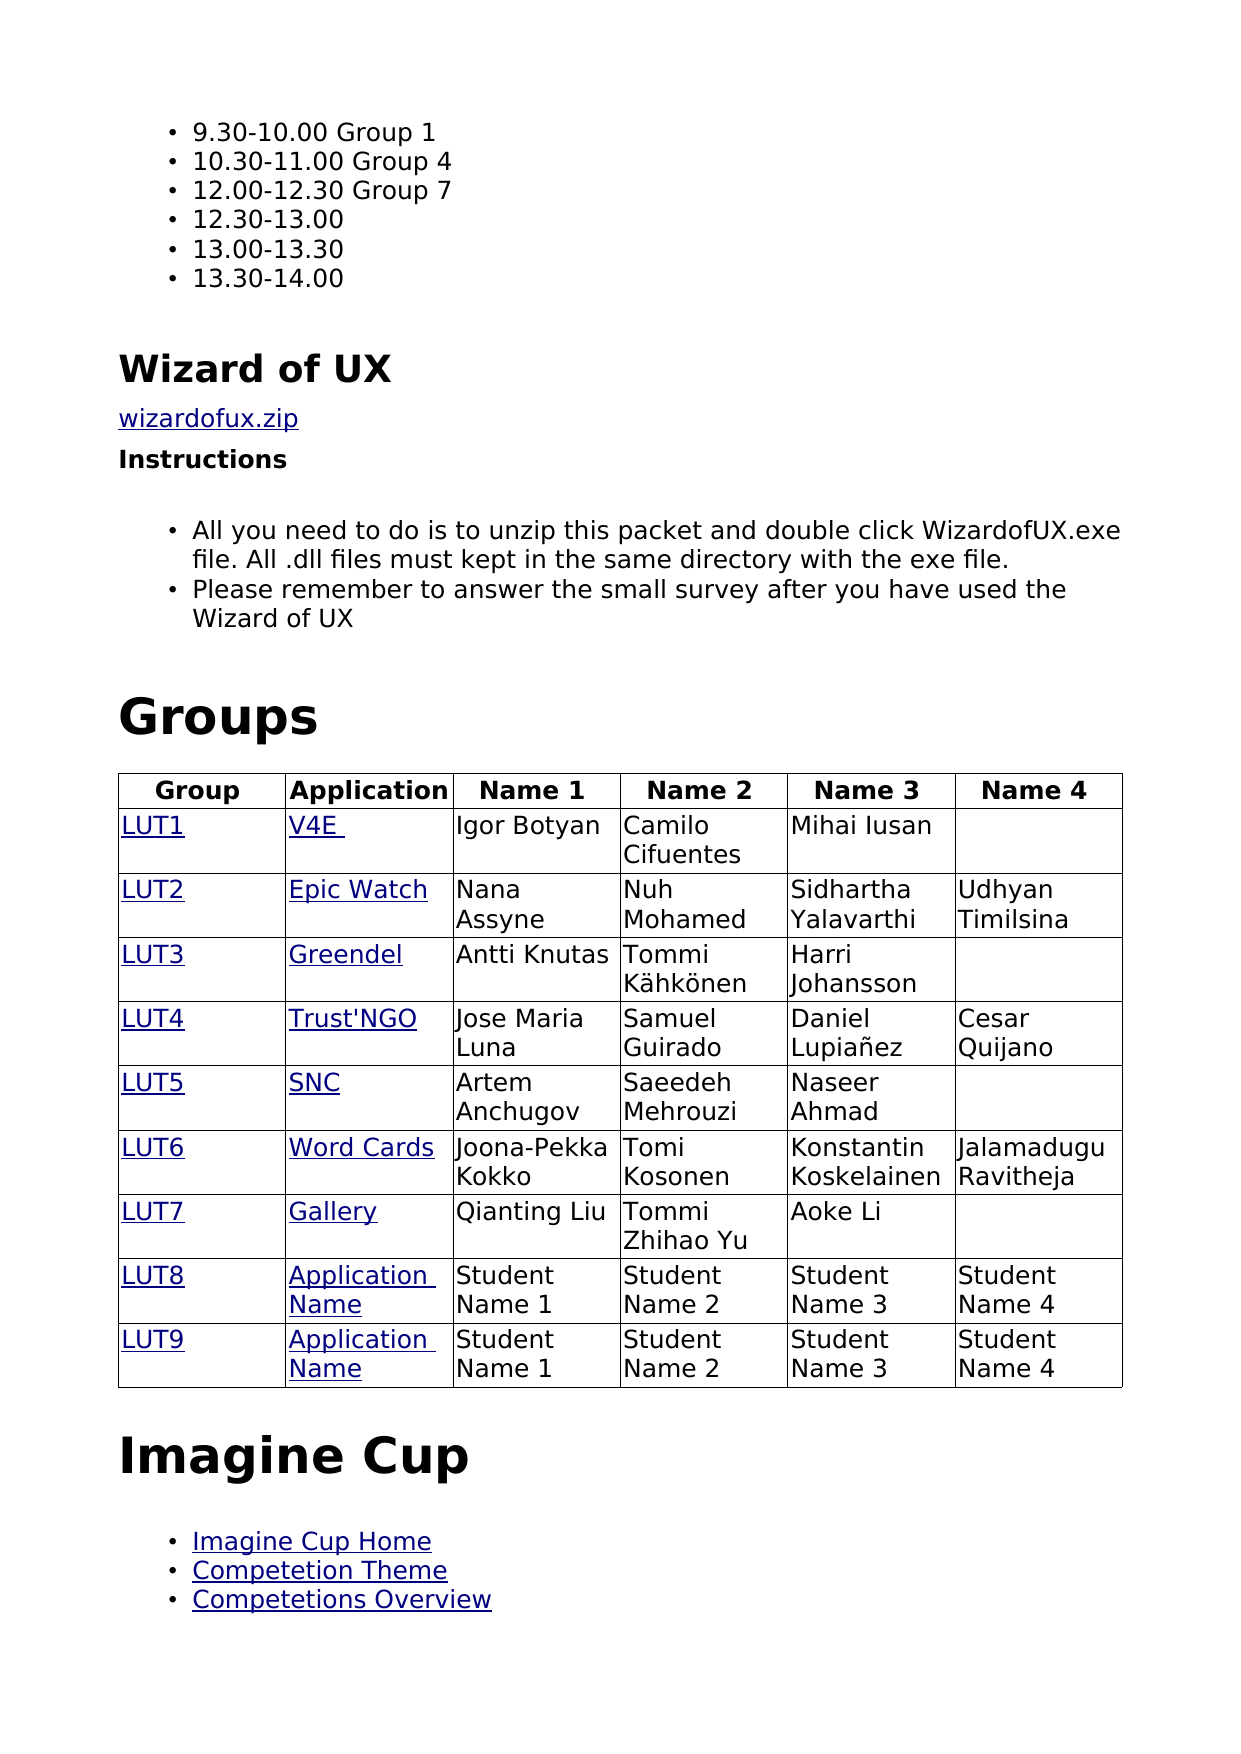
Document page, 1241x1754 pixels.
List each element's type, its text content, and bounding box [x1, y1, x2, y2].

list All you need to do is to unzip this packet and double click WizardofUX.exe file. All .dll files must kept in the same directory with the exe file. [177, 517, 1122, 575]
table_cell Student Name 4 [956, 1324, 1122, 1387]
table_cell Application Name [286, 1259, 453, 1322]
table_cell Joona-Pekka Kokko [454, 1131, 620, 1194]
table_cell Jalamadugu Ravitheja [956, 1131, 1122, 1194]
table_header Application [286, 774, 453, 808]
table_cell LUT6 [119, 1131, 285, 1194]
table_cell Saeedeh Mehrouzi [621, 1066, 787, 1130]
list 9.30-10.00 Group 1 [177, 118, 1122, 147]
table_cell Aoke Li [788, 1195, 955, 1258]
table_cell V4E [286, 809, 453, 873]
table_cell Tommi Kähkönen [621, 938, 787, 1001]
table_header Name 2 [621, 774, 787, 808]
table_cell Cesar Quijano [956, 1002, 1122, 1065]
table_cell Student Name 4 [956, 1259, 1122, 1322]
table_cell Student Name 1 [454, 1259, 620, 1322]
table_cell LUT4 [119, 1002, 285, 1065]
table_cell [956, 938, 1122, 1001]
table_cell Tomi Kosonen [621, 1131, 787, 1194]
list 12.00-12.30 Group 7 [177, 176, 1122, 206]
table_cell Udhyan Timilsina [956, 874, 1122, 937]
table_cell Student Name 3 [788, 1324, 955, 1387]
table_cell LUT8 [119, 1259, 285, 1322]
table_cell Student Name 1 [454, 1324, 620, 1387]
table_cell Word Cards [286, 1131, 453, 1194]
list Imagine Cup Home [177, 1527, 1122, 1556]
text Instructions [118, 445, 1122, 474]
table_cell Konstantin Koskelainen [788, 1131, 955, 1194]
table_cell Jose Maria Luna [454, 1002, 620, 1065]
table_cell [956, 809, 1122, 873]
table_cell Artem Anchugov [454, 1066, 620, 1130]
table_cell Application Name [286, 1324, 453, 1387]
table_cell Tommi Zhihao Yu [621, 1195, 787, 1258]
text wizardofux.zip [118, 404, 1122, 433]
list 13.30-14.00 [177, 264, 1122, 293]
table_cell Nuh Mohamed [621, 874, 787, 937]
table_cell Greendel [286, 938, 453, 1001]
table_cell [956, 1195, 1122, 1258]
table_cell Gallery [286, 1195, 453, 1258]
table_cell [956, 1066, 1122, 1130]
table_cell LUT7 [119, 1195, 285, 1258]
table_cell Nana Assyne [454, 874, 620, 937]
table_cell Camilo Cifuentes [621, 809, 787, 873]
subtitle Wizard of UX [118, 348, 1122, 391]
table_cell LUT3 [119, 938, 285, 1001]
table_header Group [119, 774, 285, 808]
list Competetion Theme [177, 1556, 1122, 1585]
table_cell LUT5 [119, 1066, 285, 1130]
table_cell Harri Johansson [788, 938, 955, 1001]
subtitle Imagine Cup [118, 1427, 1122, 1485]
table_cell Daniel Lupiañez [788, 1002, 955, 1065]
table_cell Naseer Ahmad [788, 1066, 955, 1130]
table_cell Student Name 2 [621, 1259, 787, 1322]
table_cell Student Name 3 [788, 1259, 955, 1322]
table_cell Antti Knutas [454, 938, 620, 1001]
table_cell Student Name 2 [621, 1324, 787, 1387]
list 10.30-11.00 Group 4 [177, 147, 1122, 176]
table_cell LUT2 [119, 874, 285, 937]
table_header Name 1 [454, 774, 620, 808]
table_cell Qianting Liu [454, 1195, 620, 1258]
list 13.00-13.30 [177, 235, 1122, 264]
table_cell Mihai Iusan [788, 809, 955, 873]
table_cell Samuel Guirado [621, 1002, 787, 1065]
table_cell Sidhartha Yalavarthi [788, 874, 955, 937]
table_cell Epic Watch [286, 874, 453, 937]
list 12.30-13.00 [177, 206, 1122, 235]
list Please remember to answer the small survey after you have used the Wizard of UX [177, 575, 1122, 633]
table_header Name 3 [788, 774, 955, 808]
table_cell LUT9 [119, 1324, 285, 1387]
table_cell Trust'NGO [286, 1002, 453, 1065]
table_cell Igor Botyan [454, 809, 620, 873]
subtitle Groups [118, 688, 1122, 746]
table_cell LUT1 [119, 809, 285, 873]
table_cell SNC [286, 1066, 453, 1130]
table_header Name 4 [956, 774, 1122, 808]
list Competetions Overview [177, 1585, 1122, 1614]
